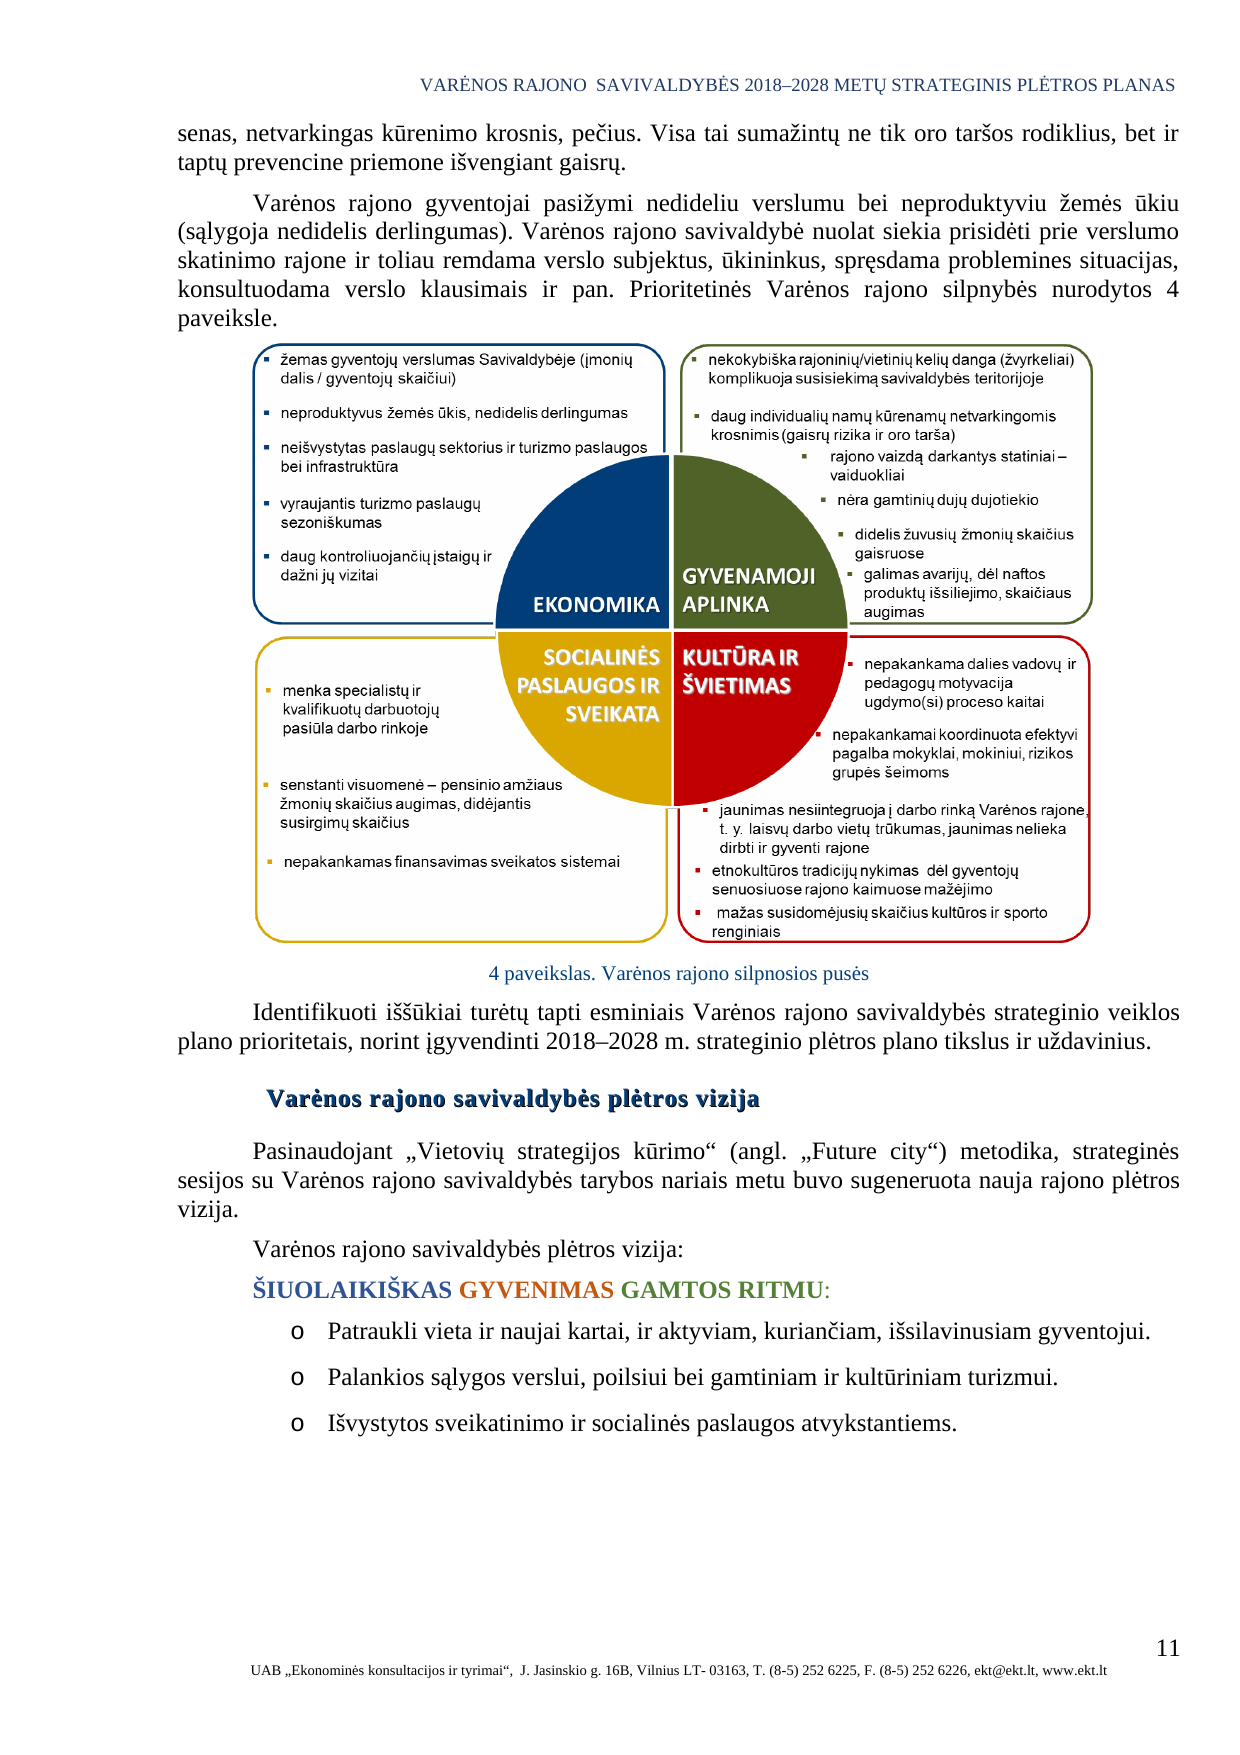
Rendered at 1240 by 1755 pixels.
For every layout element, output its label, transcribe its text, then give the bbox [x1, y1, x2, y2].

text o Patraukli vieta ir naujai kartai, ir aktyviam, kuriančiam, išsilavinusiam gyventojui. [290, 1316, 1181, 1347]
text o Palankios sąlygos verslui, poilsiui bei gamtiniam ir kultūriniam turizmui. [290, 1362, 1181, 1393]
text Varėnos rajono savivaldybės plėtros vizija: [177, 1234, 1181, 1263]
text ŠIUOLAIKIŠKAS GYVENIMAS GAMTOS RITMU: [177, 1275, 1181, 1304]
text Pasinaudojant „Vietovių strategijos kūrimo“ (angl. „Future city“) metodika, strateginės sesijos su Varėnos rajono savivaldybės tarybos nariais metu buvo sugeneruota nauja rajono plėtros vizija. [177, 1136, 1181, 1222]
text Varėnos rajono savivaldybės plėtros vizija [266, 1083, 1181, 1112]
text o Išvystytos sveikatinimo ir socialinės paslaugos atvykstantiems. [290, 1408, 1181, 1439]
text Identifikuoti iššūkiai turėtų tapti esminiais Varėnos rajono savivaldybės strateginio veiklos plano prioritetais, norint įgyvendinti 2018–2028 m. strateginio plėtros plano tikslus ir uždavinius. [177, 997, 1181, 1054]
text senas, netvarkingas kūrenimo krosnis, pečius. Visa tai sumažintų ne tik oro taršos rodiklius, bet ir taptų prevencine priemone išvengiant gaisrų. [177, 118, 1181, 176]
text Varėnos rajono gyventojai pasižymi nedideliu verslumu bei neproduktyviu žemės ūkiu (sąlygoja nedidelis derlingumas). Varėnos rajono savivaldybė nuolat siekia prisidėti prie verslumo skatinimo rajone ir toliau remdama verslo subjektus, ūkininkus, spręsdama problemines situacijas, konsultuodama verslo klausimais ir pan. Prioritetinės Varėnos rajono silpnybės nurodytos 4 paveiksle. [177, 188, 1181, 331]
text 4 paveikslas. Varėnos rajono silpnosios pusės [177, 961, 1181, 985]
